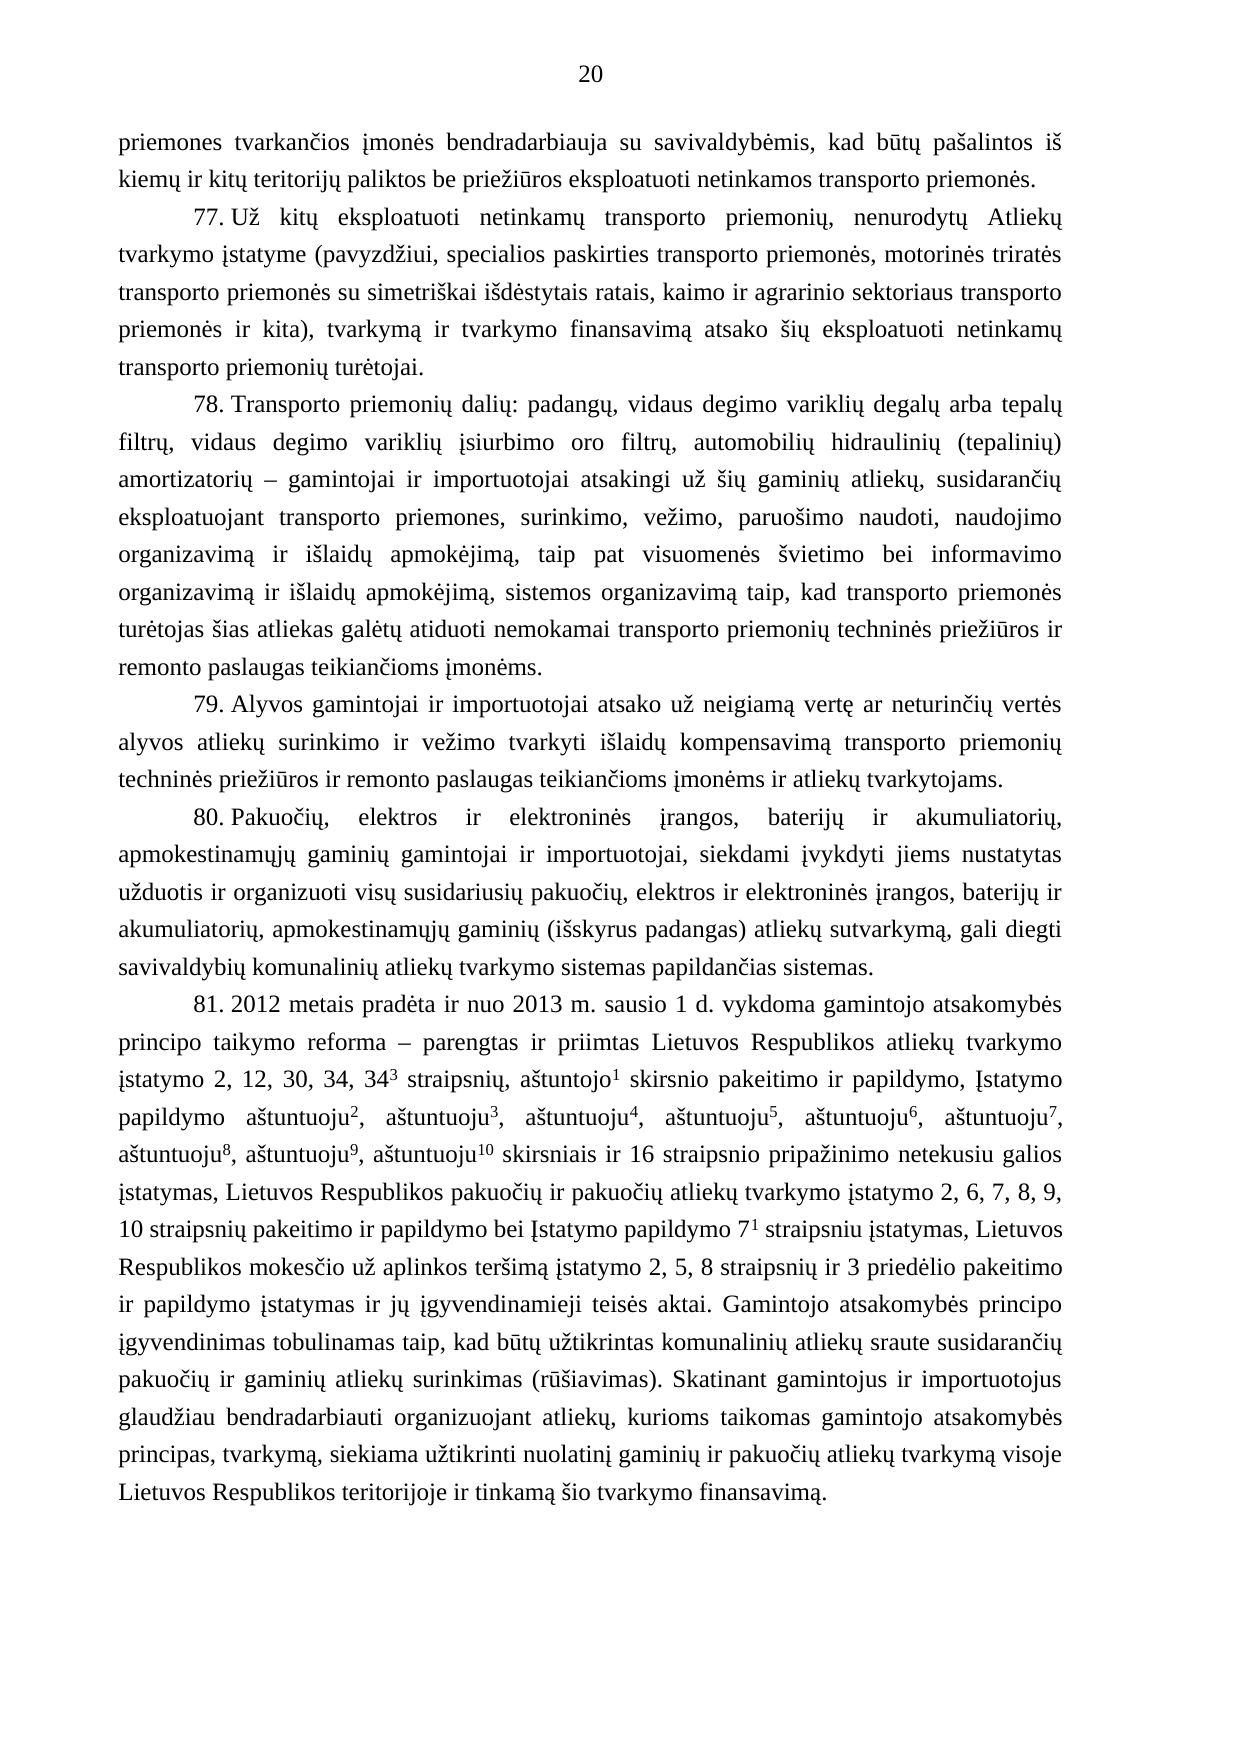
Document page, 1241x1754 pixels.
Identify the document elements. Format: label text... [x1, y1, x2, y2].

text 77. Už kitų eksploatuoti netinkamų transporto priemonių, nenurodytų Atliekų tvarkymo įstatyme (pavyzdžiui, specialios paskirties transporto priemonės, motorinės triratės transporto priemonės su simetriškai išdėstytais ratais, kaimo ir agrarinio sektoriaus transporto priemonės ir kita), tvarkymą ir tvarkymo finansavimą atsako šių eksploatuoti netinkamų transporto priemonių turėtojai. [118, 193, 1063, 381]
text priemones tvarkančios įmonės bendradarbiauja su savivaldybėmis, kad būtų pašalintos iš kiemų ir kitų teritorijų paliktos be priežiūros eksploatuoti netinkamos transporto priemonės. [118, 118, 1063, 193]
text 79. Alyvos gamintojai ir importuotojai atsako už neigiamą vertę ar neturinčių vertės alyvos atliekų surinkimo ir vežimo tvarkyti išlaidų kompensavimą transporto priemonių techninės priežiūros ir remonto paslaugas teikiančioms įmonėms ir atliekų tvarkytojams. [118, 681, 1063, 793]
text 78. Transporto priemonių dalių: padangų, vidaus degimo variklių degalų arba tepalų filtrų, vidaus degimo variklių įsiurbimo oro filtrų, automobilių hidraulinių (tepalinių) amortizatorių – gamintojai ir importuotojai atsakingi už šių gaminių atliekų, susidarančių eksploatuojant transporto priemones, surinkimo, vežimo, paruošimo naudoti, naudojimo organizavimą ir išlaidų apmokėjimą, taip pat visuomenės švietimo bei informavimo organizavimą ir išlaidų apmokėjimą, sistemos organizavimą taip, kad transporto priemonės turėtojas šias atliekas galėtų atiduoti nemokamai transporto priemonių techninės priežiūros ir remonto paslaugas teikiančioms įmonėms. [118, 381, 1063, 681]
text 80. Pakuočių, elektros ir elektroninės įrangos, baterijų ir akumuliatorių, apmokestinamųjų gaminių gamintojai ir importuotojai, siekdami įvykdyti jiems nustatytas užduotis ir organizuoti visų susidariusių pakuočių, elektros ir elektroninės įrangos, baterijų ir akumuliatorių, apmokestinamųjų gaminių (išskyrus padangas) atliekų sutvarkymą, gali diegti savivaldybių komunalinių atliekų tvarkymo sistemas papildančias sistemas. [118, 793, 1063, 981]
text 81. 2012 metais pradėta ir nuo 2013 m. sausio 1 d. vykdoma gamintojo atsakomybės principo taikymo reforma – parengtas ir priimtas Lietuvos Respublikos atliekų tvarkymo įstatymo 2, 12, 30, 34, 343 straipsnių, aštuntojo1 skirsnio pakeitimo ir papildymo, Įstatymo papildymo aštuntuoju2, aštuntuoju3, aštuntuoju4, aštuntuoju5, aštuntuoju6, aštuntuoju7, aštuntuoju8, aštuntuoju9, aštuntuoju10 skirsniais ir 16 straipsnio pripažinimo netekusiu galios įstatymas, Lietuvos Respublikos pakuočių ir pakuočių atliekų tvarkymo įstatymo 2, 6, 7, 8, 9, 10 straipsnių pakeitimo ir papildymo bei Įstatymo papildymo 71 straipsniu įstatymas, Lietuvos Respublikos mokesčio už aplinkos teršimą įstatymo 2, 5, 8 straipsnių ir 3 priedėlio pakeitimo ir papildymo įstatymas ir jų įgyvendinamieji teisės aktai. Gamintojo atsakomybės principo įgyvendinimas tobulinamas taip, kad būtų užtikrintas komunalinių atliekų sraute susidarančių pakuočių ir gaminių atliekų surinkimas (rūšiavimas). Skatinant gamintojus ir importuotojus glaudžiau bendradarbiauti organizuojant atliekų, kurioms taikomas gamintojo atsakomybės principas, tvarkymą, siekiama užtikrinti nuolatinį gaminių ir pakuočių atliekų tvarkymą visoje Lietuvos Respublikos teritorijoje ir tinkamą šio tvarkymo finansavimą. [118, 981, 1063, 1506]
